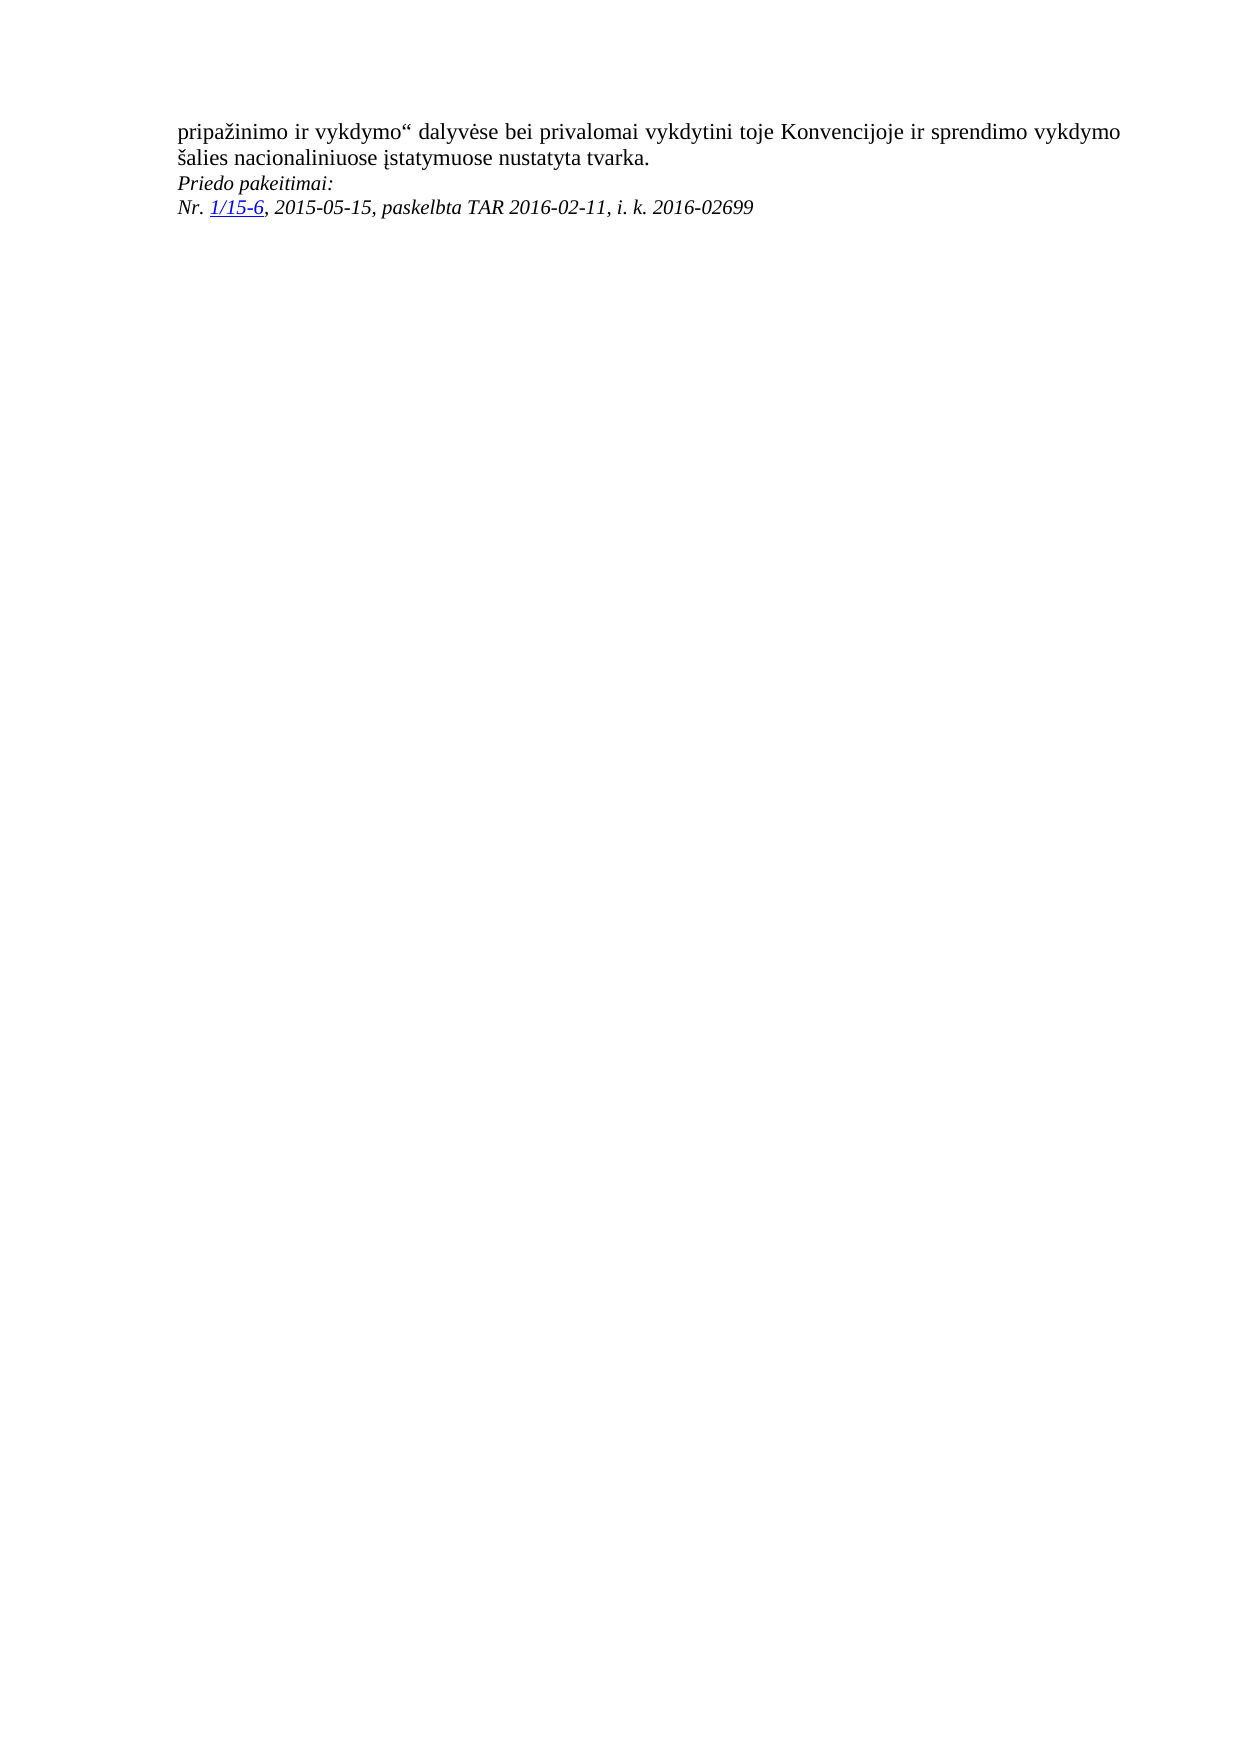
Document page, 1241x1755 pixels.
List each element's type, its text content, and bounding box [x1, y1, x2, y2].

text Nr. 1/15-6, 2015-05-15, paskelbta TAR 2016-02-11, i. k. 2016-02699 [177, 195, 1122, 219]
text Priedo pakeitimai: [177, 171, 1122, 195]
text pripažinimo ir vykdymo“ dalyvėse bei privalomai vykdytini toje Konvencijoje ir sprendimo vykdymo šalies nacionaliniuose įstatymuose nustatyta tvarka. [177, 118, 1122, 171]
